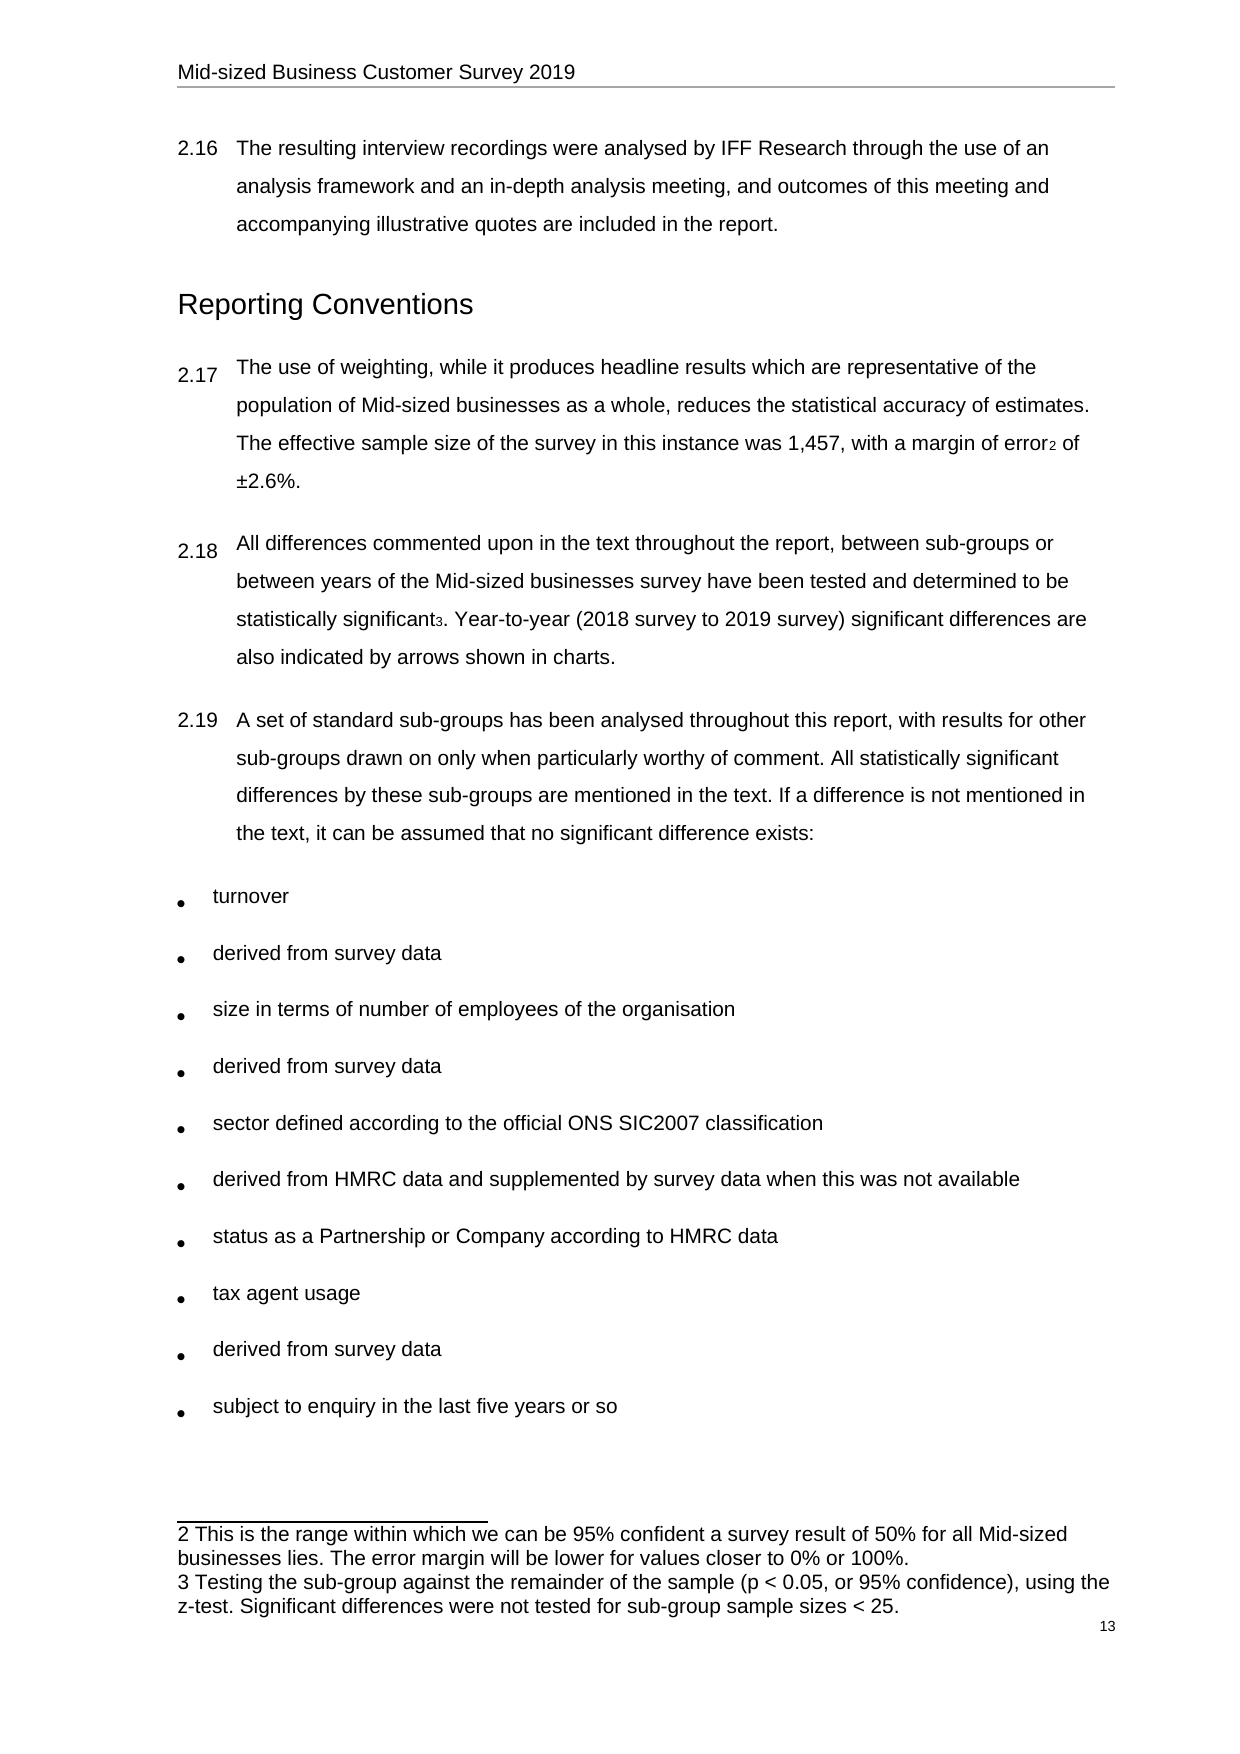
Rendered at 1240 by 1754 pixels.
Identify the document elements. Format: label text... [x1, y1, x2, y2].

list This is the range within which we can be 95% confident a survey result of 50% for all Mid-sized businesses lies. The error margin will be lower for values closer to 0% or 100%. [177, 1522, 1115, 1570]
list A set of standard sub-groups has been analysed throughout this report, with results for other sub-groups drawn on only when particularly worthy of comment. All statistically significant differences by these sub-groups are mentioned in the text. If a difference is not mentioned in the text, it can be assumed that no significant difference exists: [177, 707, 1115, 852]
list derived from survey data [177, 940, 1115, 972]
list derived from survey data [177, 1054, 1115, 1085]
list The resulting interview recordings were analysed by IFF Research through the use of an analysis framework and an in-depth analysis meeting, and outcomes of this meeting and accompanying illustrative quotes are included in the report. [177, 136, 1115, 243]
subtitle Reporting Conventions [177, 287, 1115, 330]
list derived from survey data [177, 1337, 1115, 1369]
list The use of weighting, while it produces headline results which are representative of the population of Mid-sized businesses as a whole, reduces the statistical accuracy of estimates. The effective sample size of the survey in this instance was 1,457, with a margin of error of ±2.6%. [177, 355, 1115, 500]
list turnover [177, 884, 1115, 915]
list sector defined according to the official ONS SIC2007 classification [177, 1110, 1115, 1142]
list tax agent usage [177, 1280, 1115, 1312]
list status as a Partnership or Company according to HMRC data [177, 1224, 1115, 1255]
list derived from HMRC data and supplemented by survey data when this was not available [177, 1167, 1115, 1199]
list subject to enquiry in the last five years or so [177, 1394, 1115, 1425]
list Testing the sub-group against the remainder of the sample (p < 0.05, or 95% confidence), using the z-test. Significant differences were not tested for sub-group sample sizes < 25. [177, 1570, 1115, 1618]
list size in terms of number of employees of the organisation [177, 997, 1115, 1029]
list All differences commented upon in the text throughout the report, between sub-groups or between years of the Mid-sized businesses survey have been tested and determined to be statistically significant. Year-to-year (2018 survey to 2019 survey) significant differences are also indicated by arrows shown in charts. [177, 531, 1115, 676]
